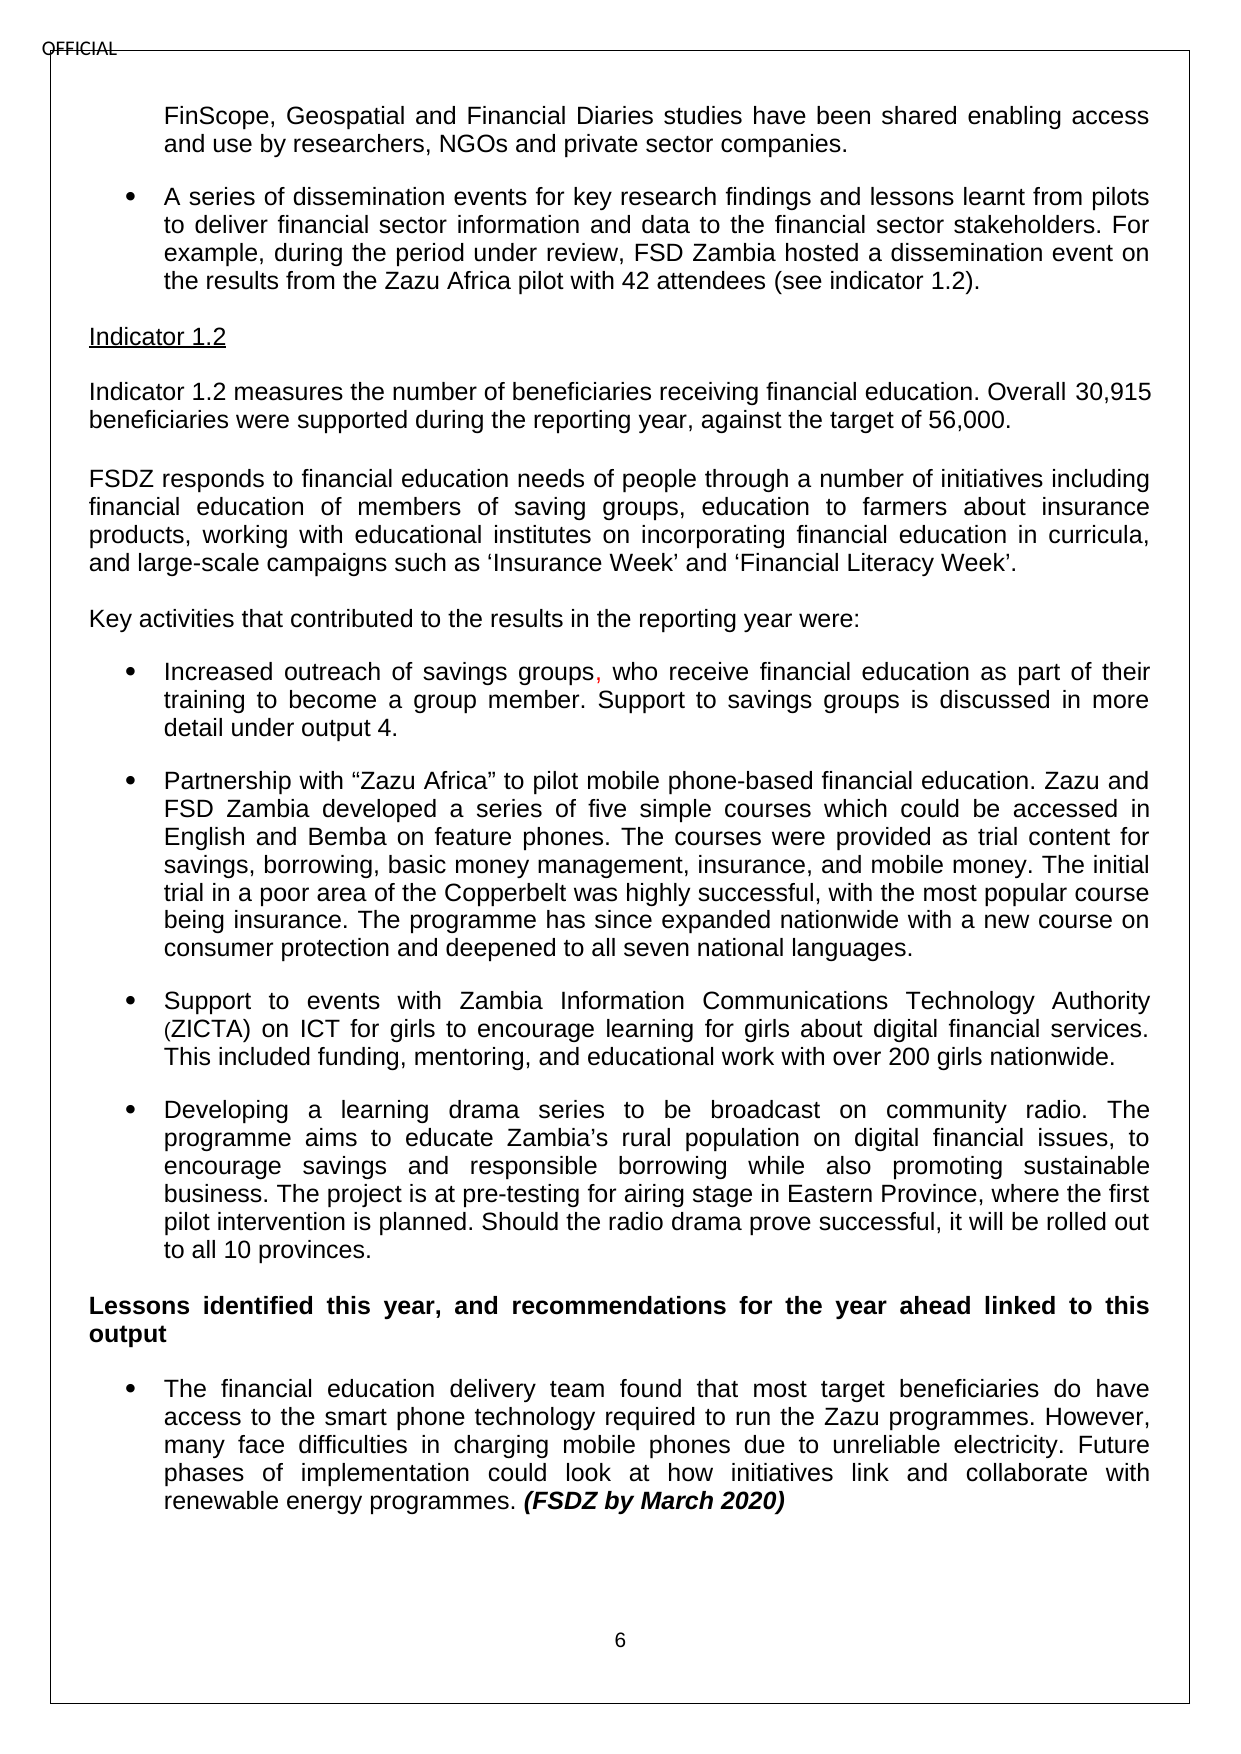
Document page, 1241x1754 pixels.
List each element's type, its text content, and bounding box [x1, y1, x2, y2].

list Partnership with “Zazu Africa” to pilot mobile phone-based financial education. Zazu and FSD Zambia developed a series of five simple courses which could be accessed in English and Bemba on feature phones. The courses were provided as trial content for savings, borrowing, basic money management, insurance, and mobile money. The initial trial in a poor area of the Copperbelt was highly successful, with the most popular course being insurance. The programme has since expanded nationwide with a new course on consumer protection and deepened to all seven national languages. [126, 767, 1152, 962]
text Indicator 1.2 [89, 322, 1152, 350]
list Increased outreach of savings groups, who receive financial education as part of their training to become a group member. Support to savings groups is discussed in more detail under output 4. [126, 658, 1152, 742]
text Indicator 1.2 measures the number of beneficiaries receiving financial education. Overall 30,915 beneficiaries were supported during the reporting year, against the target of 56,000. [89, 378, 1152, 434]
list FinScope, Geospatial and Financial Diaries studies have been shared enabling access and use by researchers, NGOs and private sector companies. [126, 102, 1152, 158]
list A series of dissemination events for key research findings and lessons learnt from pilots to deliver financial sector information and data to the financial sector stakeholders. For example, during the period under review, FSD Zambia hosted a dissemination event on the results from the Zazu Africa pilot with 42 attendees (see indicator 1.2). [126, 183, 1152, 294]
list Developing a learning drama series to be broadcast on community radio. The programme aims to educate Zambia’s rural population on digital financial issues, to encourage savings and responsible borrowing while also promoting sustainable business. The project is at pre-testing for airing stage in Eastern Province, where the first pilot intervention is planned. Should the radio drama prove successful, it will be rolled out to all 10 provinces. [126, 1096, 1152, 1263]
text FSDZ responds to financial education needs of people through a number of initiatives including financial education of members of saving groups, education to farmers about insurance products, working with educational institutes on incorporating financial education in curricula, and large-scale campaigns such as ‘Insurance Week’ and ‘Financial Literacy Week’. [89, 465, 1152, 577]
list The financial education delivery team found that most target beneficiaries do have access to the smart phone technology required to run the Zazu programmes. However, many face difficulties in charging mobile phones due to unreliable electricity. Future phases of implementation could look at how initiatives link and collaborate with renewable energy programmes. (FSDZ by March 2020) [126, 1375, 1152, 1515]
list Support to events with Zambia Information Communications Technology Authority (ZICTA) on ICT for girls to encourage learning for girls about digital financial services. This included funding, mentoring, and educational work with over 200 girls nationwide. [126, 987, 1152, 1071]
subtitle Lessons identified this year, and recommendations for the year ahead linked to this output [89, 1291, 1152, 1347]
text Key activities that contributed to the results in the reporting year were: [89, 605, 1152, 633]
